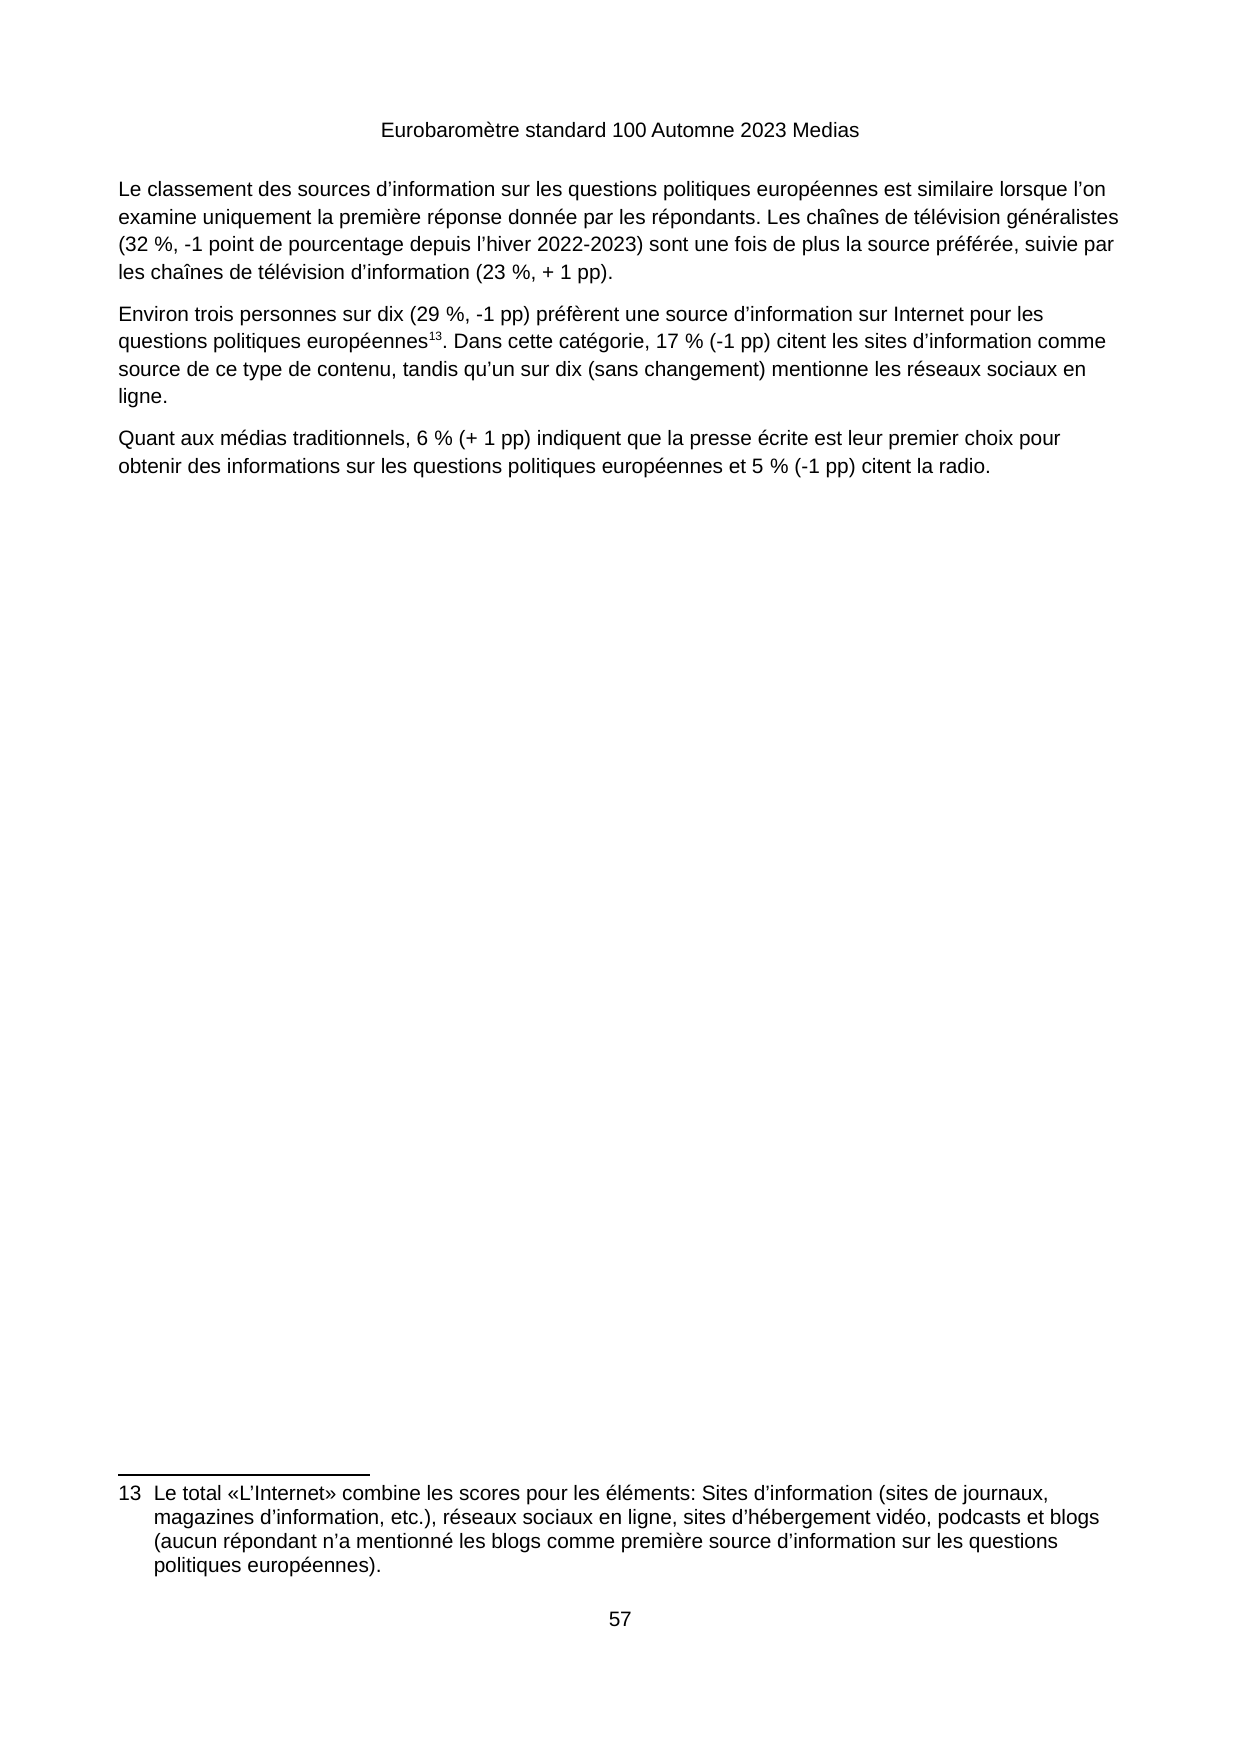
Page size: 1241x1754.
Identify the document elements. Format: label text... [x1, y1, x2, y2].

text Environ trois personnes sur dix (29 %, -1 pp) préfèrent une source d’information sur Internet pour les questions politiques européennes. Dans cette catégorie, 17 % (-1 pp) citent les sites d’information comme source de ce type de contenu, tandis qu’un sur dix (sans changement) mentionne les réseaux sociaux en ligne. [118, 302, 1122, 408]
text Le classement des sources d’information sur les questions politiques européennes est similaire lorsque l’on examine uniquement la première réponse donnée par les répondants. Les chaînes de télévision généralistes (32 %, -1 point de pourcentage depuis l’hiver 2022-2023) sont une fois de plus la source préférée, suivie par les chaînes de télévision d’information (23 %, + 1 pp). [118, 177, 1122, 283]
text Le total «L’Internet» combine les scores pour les éléments: Sites d’information (sites de journaux, magazines d’information, etc.), réseaux sociaux en ligne, sites d’hébergement vidéo, podcasts et blogs (aucun répondant n’a mentionné les blogs comme première source d’information sur les questions politiques européennes). [118, 1481, 1122, 1577]
text Quant aux médias traditionnels, 6 % (+ 1 pp) indiquent que la presse écrite est leur premier choix pour obtenir des informations sur les questions politiques européennes et 5 % (-1 pp) citent la radio. [118, 426, 1122, 478]
